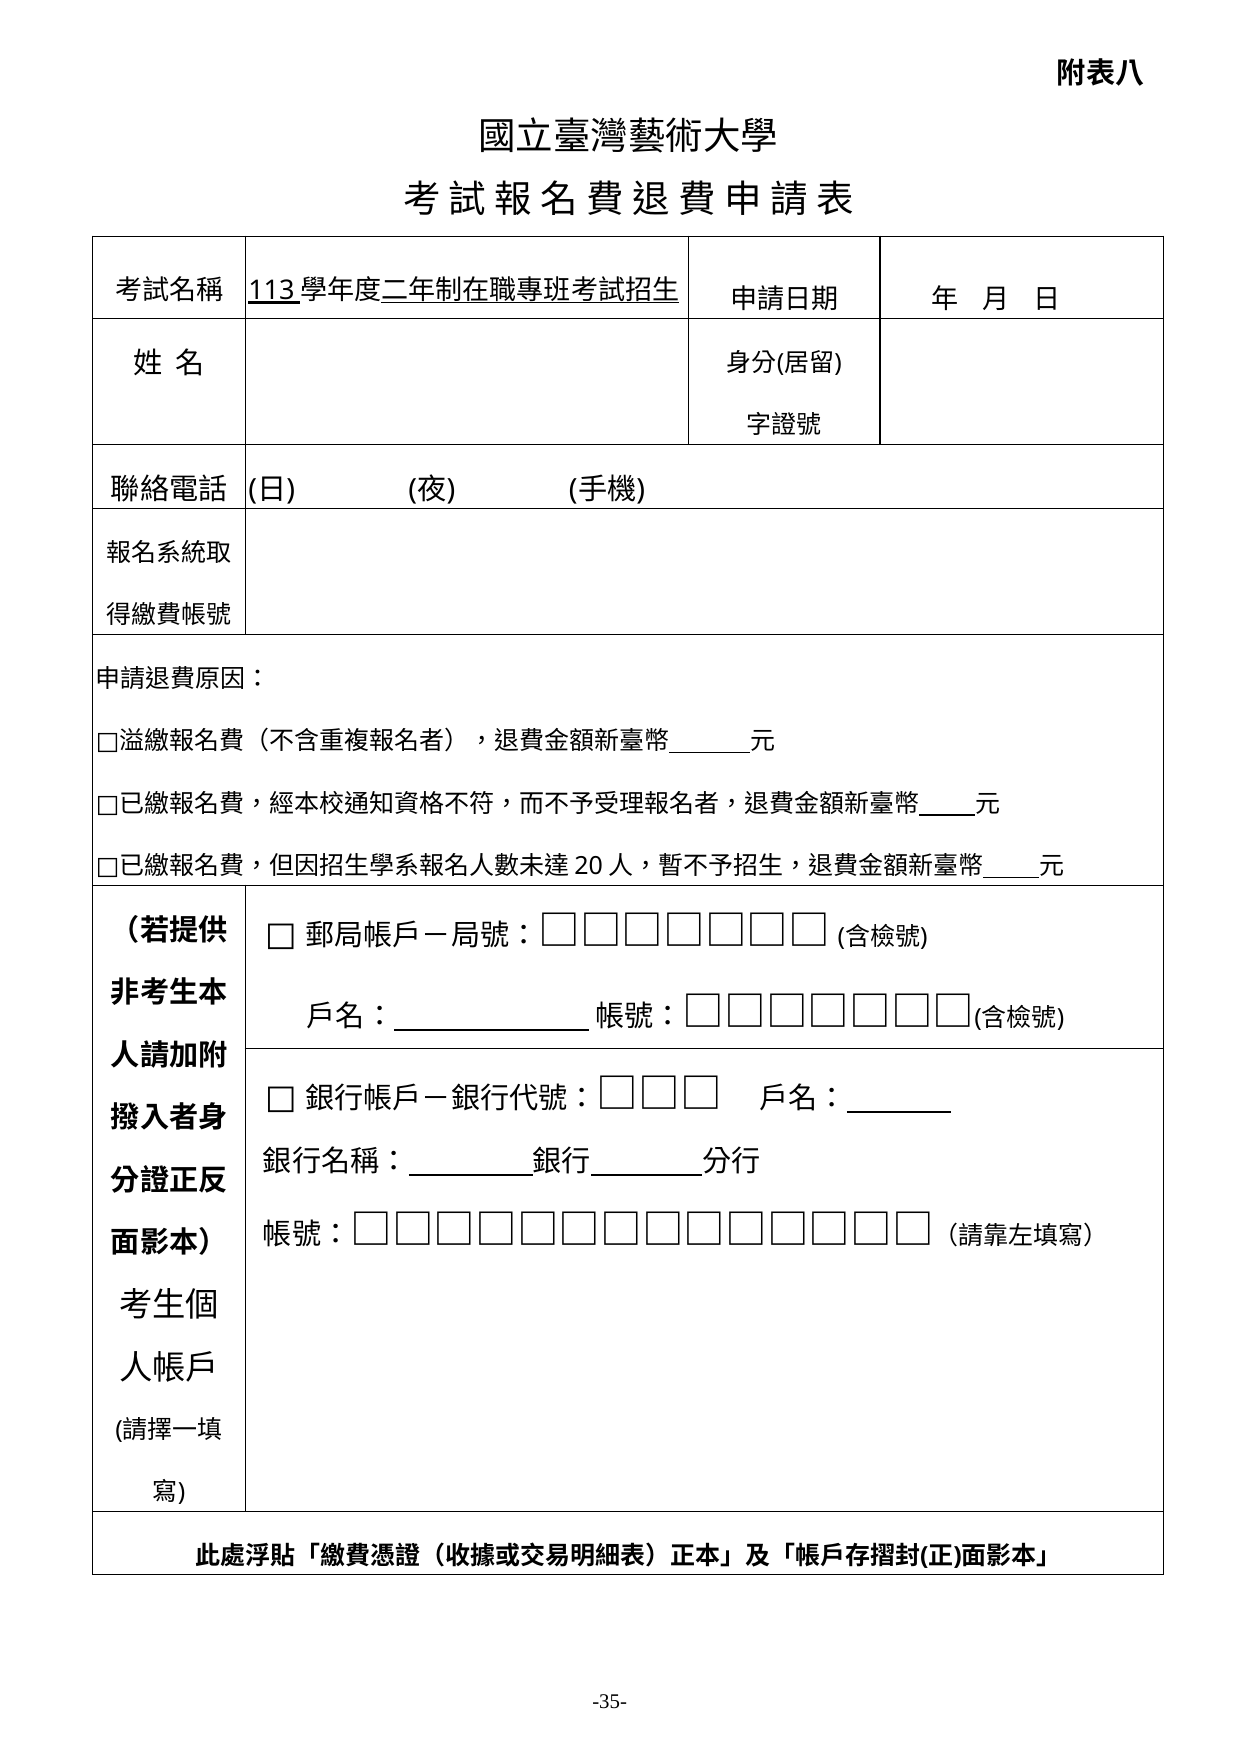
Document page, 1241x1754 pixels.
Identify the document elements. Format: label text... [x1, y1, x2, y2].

table_cell [246, 319, 688, 444]
table_cell [881, 319, 1163, 444]
table_cell （若提供非考生本人請加附撥入者身分證正反面影本） 考生個人帳戶(請擇一填寫) [93, 886, 245, 1511]
table_cell 身分(居留) 字證號 [689, 319, 879, 444]
table_header 113學年度二年制在職專班考試招生 [246, 237, 688, 318]
table_cell 申請退費原因： □溢繳報名費（不含重複報名者），退費金額新臺幣 元 □已繳報名費，經本校通知資格不符，而不予受理報名者，退費金額新臺幣 元 □已繳報名費，但因招生學系報名人數未達20人，暫不予招生，退費金額新臺幣 元 [93, 635, 1163, 884]
table_cell 報名系統取得繳費帳號 [93, 509, 245, 633]
table_cell 此處浮貼「繳費憑證（收據或交易明細表）正本」及「帳戶存摺封(正)面影本」 [93, 1512, 1163, 1574]
table_header 考試名稱 [93, 237, 245, 318]
text 國立臺灣藝術大學 [112, 92, 1144, 154]
table_cell [246, 509, 1163, 633]
table_cell 姓 名 [93, 319, 245, 444]
table_cell □ 銀行帳戶－銀行代號：□□□ 戶名： 銀行名稱： 銀行 分行 帳號：□□□□□□□□□□□□□□（請靠左填寫） [246, 1049, 1163, 1511]
table_cell 聯絡電話 [93, 445, 245, 507]
table_cell □ 郵局帳戶－局號：□□□□□□□ (含檢號) 戶名： 帳號：□□□□□□□(含檢號) [246, 886, 1163, 1048]
text 考 試 報 名 費 退 費 申 請 表 [112, 154, 1144, 217]
table_header 申請日期 [689, 237, 879, 318]
text 附表八 [112, 49, 1144, 92]
table_header 年 月 日 [881, 237, 1163, 318]
table_cell (日) (夜) (手機) [246, 445, 1163, 507]
